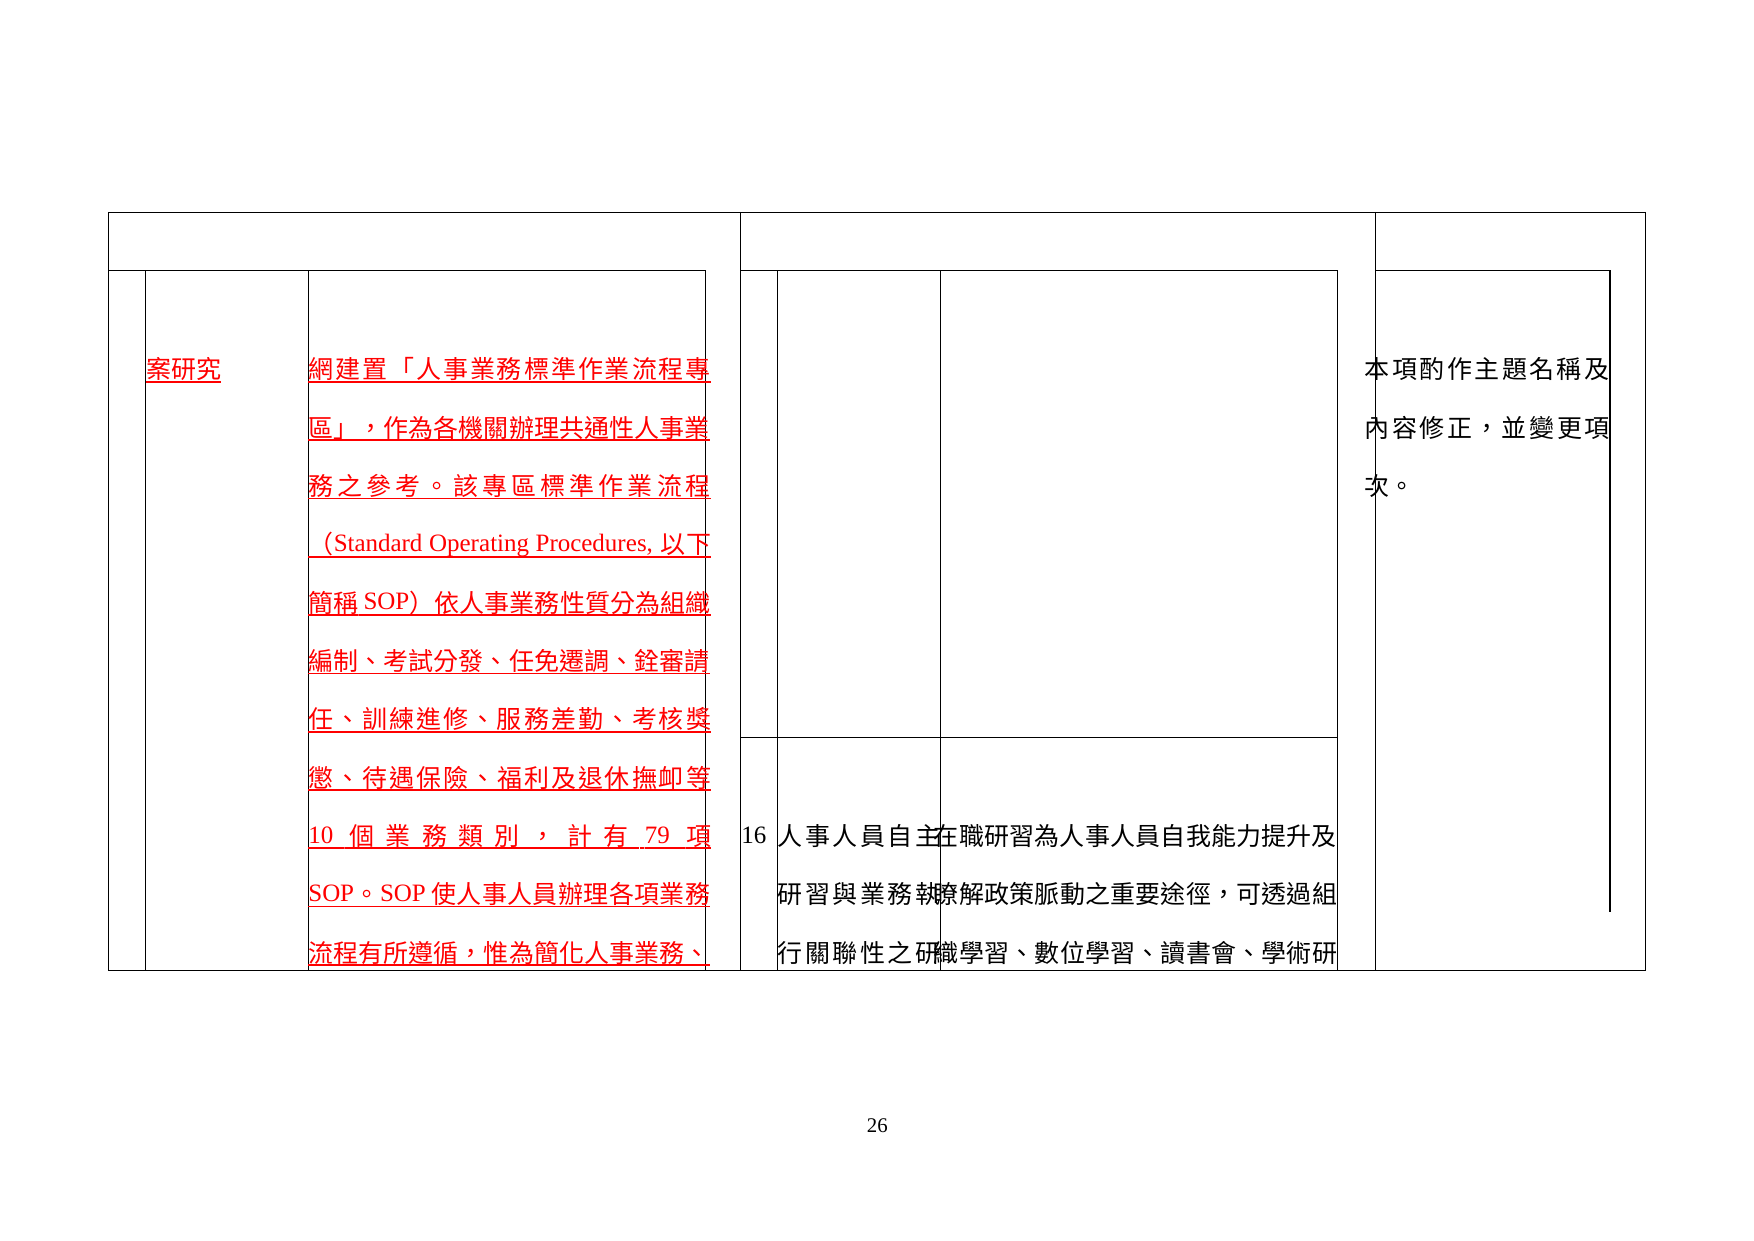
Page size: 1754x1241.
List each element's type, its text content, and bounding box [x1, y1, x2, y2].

table_cell 本總處為提升人事業務之品質與效率，前於95年間於本總處全球資訊網建置「人事業務標準作業流程專區」，作為各機關辦理共通性人事業務之參考。該專區標準作業流程（Standard Operating Procedures, 以下簡稱SOP）依人事業務性質分為組織編制、考試分發、任免遷調、銓審請任、訓練進修、服務差勤、考核獎懲、待遇保險、福利及退休撫卹等10個業務類別，計有79項SOP。SOP使人事人員辦理各項業務流程有所遵循，惟為簡化人事業務、減去不必要的繁瑣程序並節省行政資源，本研究期能透過去任務化或資訊化等方式，跳脫現行作業流程的框架，思考如何以更具效率的做法辦理人事業務，提供高品質的人事服務。 [309, 616, 705, 673]
table_cell 本總處為提升人事業務之品質與效率，前於95年間於本總處全球資訊網建置「人事業務標準作業流程專區」，作為各機關辦理共通性人事業務之參考。該專區標準作業流程（Standard Operating Procedures, 以下簡稱SOP）依人事業務性質分為組織編制、考試分發、任免遷調、銓審請任、訓練進修、服務差勤、考核獎懲、待遇保險、福利及退休撫卹等10個業務類別，計有79項SOP。SOP使人事人員辦理各項業務流程有所遵循，惟為簡化人事業務、減去不必要的繁瑣程序並節省行政資源，本研究期能透過去任務化或資訊化等方式，跳脫現行作業流程的框架，思考如何以更具效率的做法辦理人事業務，提供高品質的人事服務。 [309, 907, 705, 964]
table_cell 本總處為提升人事業務之品質與效率，前於95年間於本總處全球資訊網建置「人事業務標準作業流程專區」，作為各機關辦理共通性人事業務之參考。該專區標準作業流程（Standard Operating Procedures, 以下簡稱SOP）依人事業務性質分為組織編制、考試分發、任免遷調、銓審請任、訓練進修、服務差勤、考核獎懲、待遇保險、福利及退休撫卹等10個業務類別，計有79項SOP。SOP使人事人員辦理各項業務流程有所遵循，惟為簡化人事業務、減去不必要的繁瑣程序並節省行政資源，本研究期能透過去任務化或資訊化等方式，跳脫現行作業流程的框架，思考如何以更具效率的做法辦理人事業務，提供高品質的人事服務。 [309, 558, 705, 614]
table_cell [741, 213, 1375, 970]
table_cell 本總處為提升人事業務之品質與效率，前於95年間於本總處全球資訊網建置「人事業務標準作業流程專區」，作為各機關辦理共通性人事業務之參考。該專區標準作業流程（Standard Operating Procedures, 以下簡稱SOP）依人事業務性質分為組織編制、考試分發、任免遷調、銓審請任、訓練進修、服務差勤、考核獎懲、待遇保險、福利及退休撫卹等10個業務類別，計有79項SOP。SOP使人事人員辦理各項業務流程有所遵循，惟為簡化人事業務、減去不必要的繁瑣程序並節省行政資源，本研究期能透過去任務化或資訊化等方式，跳脫現行作業流程的框架，思考如何以更具效率的做法辦理人事業務，提供高品質的人事服務。 [309, 499, 705, 556]
table_cell 本總處為提升人事業務之品質與效率，前於95年間於本總處全球資訊網建置「人事業務標準作業流程專區」，作為各機關辦理共通性人事業務之參考。該專區標準作業流程（Standard Operating Procedures, 以下簡稱SOP）依人事業務性質分為組織編制、考試分發、任免遷調、銓審請任、訓練進修、服務差勤、考核獎懲、待遇保險、福利及退休撫卹等10個業務類別，計有79項SOP。SOP使人事人員辦理各項業務流程有所遵循，惟為簡化人事業務、減去不必要的繁瑣程序並節省行政資源，本研究期能透過去任務化或資訊化等方式，跳脫現行作業流程的框架，思考如何以更具效率的做法辦理人事業務，提供高品質的人事服務。 [309, 791, 705, 847]
table_cell 本總處為提升人事業務之品質與效率，前於95年間於本總處全球資訊網建置「人事業務標準作業流程專區」，作為各機關辦理共通性人事業務之參考。該專區標準作業流程（Standard Operating Procedures, 以下簡稱SOP）依人事業務性質分為組織編制、考試分發、任免遷調、銓審請任、訓練進修、服務差勤、考核獎懲、待遇保險、福利及退休撫卹等10個業務類別，計有79項SOP。SOP使人事人員辦理各項業務流程有所遵循，惟為簡化人事業務、減去不必要的繁瑣程序並節省行政資源，本研究期能透過去任務化或資訊化等方式，跳脫現行作業流程的框架，思考如何以更具效率的做法辦理人事業務，提供高品質的人事服務。 [309, 271, 705, 381]
table_cell [741, 271, 777, 737]
table_cell [109, 271, 145, 970]
table_cell 人事人員自主研習與業務執行關聯性之研究 [778, 738, 940, 970]
table_cell [941, 271, 1337, 737]
table_cell 本總處為提升人事業務之品質與效率，前於95年間於本總處全球資訊網建置「人事業務標準作業流程專區」，作為各機關辦理共通性人事業務之參考。該專區標準作業流程（Standard Operating Procedures, 以下簡稱SOP）依人事業務性質分為組織編制、考試分發、任免遷調、銓審請任、訓練進修、服務差勤、考核獎懲、待遇保險、福利及退休撫卹等10個業務類別，計有79項SOP。SOP使人事人員辦理各項業務流程有所遵循，惟為簡化人事業務、減去不必要的繁瑣程序並節省行政資源，本研究期能透過去任務化或資訊化等方式，跳脫現行作業流程的框架，思考如何以更具效率的做法辦理人事業務，提供高品質的人事服務。 [309, 383, 705, 439]
table_cell [1369, 423, 1375, 431]
table_cell 案研究 [146, 271, 308, 970]
table_cell 16 [741, 738, 777, 970]
table_cell [109, 213, 740, 970]
table_cell 本總處為提升人事業務之品質與效率，前於95年間於本總處全球資訊網建置「人事業務標準作業流程專區」，作為各機關辦理共通性人事業務之參考。該專區標準作業流程（Standard Operating Procedures, 以下簡稱SOP）依人事業務性質分為組織編制、考試分發、任免遷調、銓審請任、訓練進修、服務差勤、考核獎懲、待遇保險、福利及退休撫卹等10個業務類別，計有79項SOP。SOP使人事人員辦理各項業務流程有所遵循，惟為簡化人事業務、減去不必要的繁瑣程序並節省行政資源，本研究期能透過去任務化或資訊化等方式，跳脫現行作業流程的框架，思考如何以更具效率的做法辦理人事業務，提供高品質的人事服務。 [309, 848, 705, 906]
table_cell 本項酌作主題名稱及內容修正，並變更項次。 [1376, 271, 1609, 912]
table_cell [778, 271, 940, 737]
table_cell [1376, 213, 1645, 970]
table_cell 本總處為提升人事業務之品質與效率，前於95年間於本總處全球資訊網建置「人事業務標準作業流程專區」，作為各機關辦理共通性人事業務之參考。該專區標準作業流程（Standard Operating Procedures, 以下簡稱SOP）依人事業務性質分為組織編制、考試分發、任免遷調、銓審請任、訓練進修、服務差勤、考核獎懲、待遇保險、福利及退休撫卹等10個業務類別，計有79項SOP。SOP使人事人員辦理各項業務流程有所遵循，惟為簡化人事業務、減去不必要的繁瑣程序並節省行政資源，本研究期能透過去任務化或資訊化等方式，跳脫現行作業流程的框架，思考如何以更具效率的做法辦理人事業務，提供高品質的人事服務。 [309, 441, 705, 498]
table_cell 在職研習為人事人員自我能力提升及瞭解政策脈動之重要途徑，可透過組織學習、數位學習、讀書會、學術研討會及專書閱讀、研究、寫作等方式進行。公務人員終身學習時數規定鬆綁政策下，透過研究，瞭解現階段何種研習途徑最能提升人事人員自我學習動機且對業務執行關聯性最高，作為未來規劃人事人員研習之參考。 [941, 738, 1337, 970]
table_cell 本總處為提升人事業務之品質與效率，前於95年間於本總處全球資訊網建置「人事業務標準作業流程專區」，作為各機關辦理共通性人事業務之參考。該專區標準作業流程（Standard Operating Procedures, 以下簡稱SOP）依人事業務性質分為組織編制、考試分發、任免遷調、銓審請任、訓練進修、服務差勤、考核獎懲、待遇保險、福利及退休撫卹等10個業務類別，計有79項SOP。SOP使人事人員辦理各項業務流程有所遵循，惟為簡化人事業務、減去不必要的繁瑣程序並節省行政資源，本研究期能透過去任務化或資訊化等方式，跳脫現行作業流程的框架，思考如何以更具效率的做法辦理人事業務，提供高品質的人事服務。 [309, 733, 705, 789]
table_cell 本總處為提升人事業務之品質與效率，前於95年間於本總處全球資訊網建置「人事業務標準作業流程專區」，作為各機關辦理共通性人事業務之參考。該專區標準作業流程（Standard Operating Procedures, 以下簡稱SOP）依人事業務性質分為組織編制、考試分發、任免遷調、銓審請任、訓練進修、服務差勤、考核獎懲、待遇保險、福利及退休撫卹等10個業務類別，計有79項SOP。SOP使人事人員辦理各項業務流程有所遵循，惟為簡化人事業務、減去不必要的繁瑣程序並節省行政資源，本研究期能透過去任務化或資訊化等方式，跳脫現行作業流程的框架，思考如何以更具效率的做法辦理人事業務，提供高品質的人事服務。 [309, 674, 705, 731]
